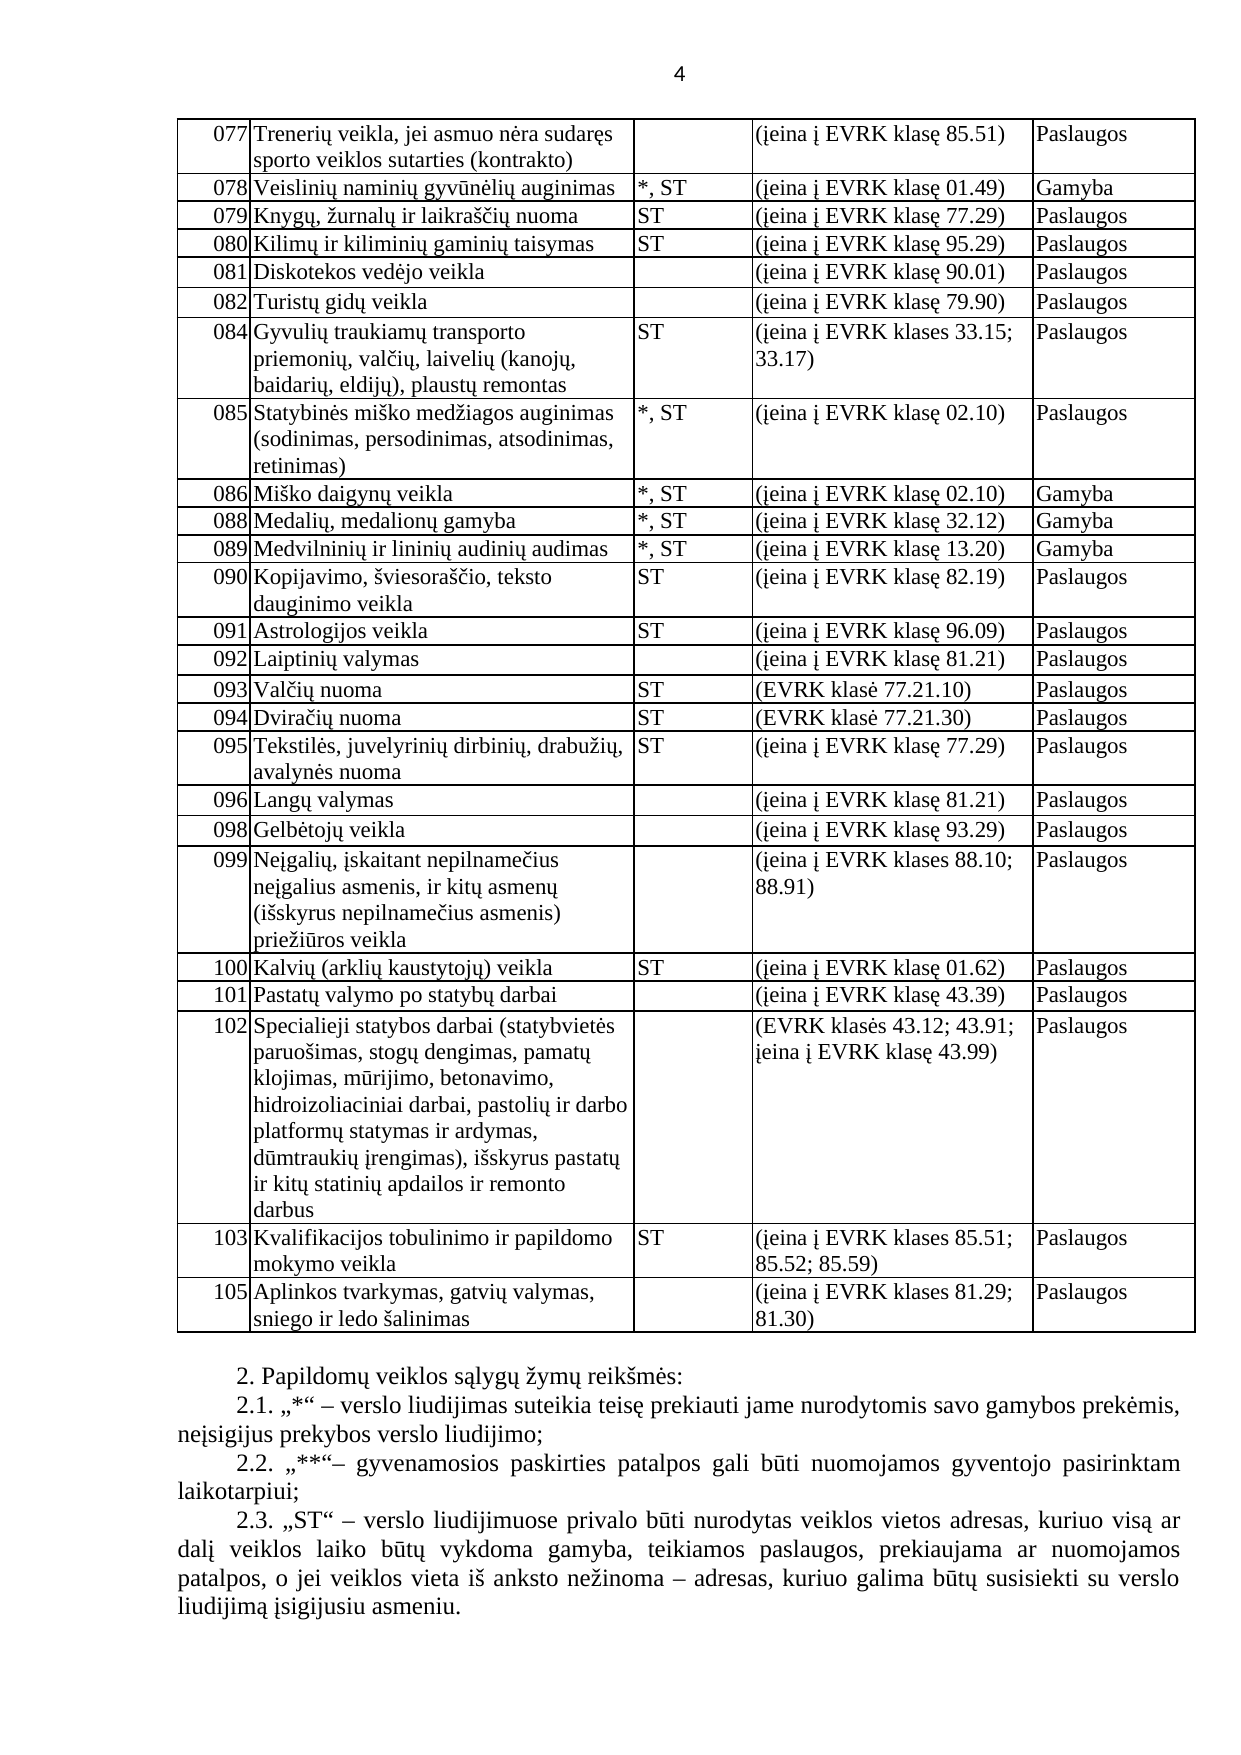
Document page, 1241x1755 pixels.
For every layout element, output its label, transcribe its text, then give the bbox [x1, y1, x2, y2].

table_cell ST [635, 230, 752, 256]
table_cell [635, 1012, 752, 1223]
table_cell [635, 847, 752, 952]
table_cell 081 [178, 258, 249, 286]
table_cell 082 [178, 288, 249, 317]
table_cell 098 [178, 816, 249, 845]
table_cell *, ST [635, 174, 752, 200]
table_cell [635, 982, 752, 1010]
table_cell (įeina į EVRK klasę 95.29) [753, 230, 1032, 256]
table_cell Paslaugos [1034, 202, 1194, 228]
table_cell Gamyba [1034, 508, 1194, 534]
table_cell Valčių nuoma [251, 676, 633, 702]
table_cell (įeina į EVRK klasę 02.10) [753, 480, 1032, 506]
table_cell Paslaugos [1034, 563, 1194, 616]
table_cell (įeina į EVRK klasę 01.62) [753, 954, 1032, 980]
table_cell Paslaugos [1034, 732, 1194, 784]
table_cell 090 [178, 563, 249, 616]
table_cell 095 [178, 732, 249, 784]
table_cell Medalių, medalionų gamyba [251, 508, 633, 534]
table_cell (įeina į EVRK klases 81.29; 81.30) [753, 1278, 1032, 1331]
table_cell Gyvulių traukiamų transporto priemonių, valčių, laivelių (kanojų, baidarių, eldijų), plaustų remontas [251, 318, 633, 397]
table_cell Gamyba [1034, 536, 1194, 562]
table_cell Paslaugos [1034, 258, 1194, 286]
table_cell 091 [178, 618, 249, 644]
table_cell (įeina į EVRK klases 88.10; 88.91) [753, 847, 1032, 952]
table_cell Paslaugos [1034, 318, 1194, 397]
table_cell [635, 120, 752, 172]
table_cell Kopijavimo, šviesoraščio, teksto dauginimo veikla [251, 563, 633, 616]
table_cell Paslaugos [1034, 646, 1194, 674]
table_cell (įeina į EVRK klasę 43.39) [753, 982, 1032, 1010]
table_cell 099 [178, 847, 249, 952]
table_cell 094 [178, 704, 249, 730]
text 2. Papildomų veiklos sąlygų žymų reikšmės: [177, 1361, 1240, 1390]
table_cell 096 [178, 786, 249, 815]
table_cell Miško daigynų veikla [251, 480, 633, 506]
table_cell Langų valymas [251, 786, 633, 815]
table_cell (įeina į EVRK klasę 77.29) [753, 202, 1032, 228]
table_cell ST [635, 318, 752, 397]
table_cell ST [635, 202, 752, 228]
table_cell [635, 646, 752, 674]
text 2.1. „*“ – verslo liudijimas suteikia teisę prekiauti jame nurodytomis savo gamybos prekėmis, neįsigijus prekybos verslo liudijimo; [177, 1390, 1181, 1448]
table_cell Paslaugos [1034, 954, 1194, 980]
table_cell (įeina į EVRK klases 33.15; 33.17) [753, 318, 1032, 397]
table_cell (EVRK klasė 77.21.10) [753, 676, 1032, 702]
table_cell Kilimų ir kiliminių gaminių taisymas [251, 230, 633, 256]
table_cell *, ST [635, 399, 752, 478]
table_cell ST [635, 618, 752, 644]
table_cell 085 [178, 399, 249, 478]
table_cell (įeina į EVRK klasę 02.10) [753, 399, 1032, 478]
table_cell Paslaugos [1034, 399, 1194, 478]
table_cell 089 [178, 536, 249, 562]
table_cell Specialieji statybos darbai (statybvietės paruošimas, stogų dengimas, pamatų klojimas, mūrijimo, betonavimo, hidroizoliaciniai darbai, pastolių ir darbo platformų statymas ir ardymas, dūmtraukių įrengimas), išskyrus pastatų ir kitų statinių apdailos ir remonto darbus [251, 1012, 633, 1223]
table_cell *, ST [635, 536, 752, 562]
table_cell 084 [178, 318, 249, 397]
table_cell 102 [178, 1012, 249, 1223]
table_cell ST [635, 676, 752, 702]
table_cell Paslaugos [1034, 847, 1194, 952]
table_cell [635, 288, 752, 317]
table_cell (įeina į EVRK klasę 82.19) [753, 563, 1032, 616]
table_cell 078 [178, 174, 249, 200]
table_cell Aplinkos tvarkymas, gatvių valymas, sniego ir ledo šalinimas [251, 1278, 633, 1331]
table_cell Astrologijos veikla [251, 618, 633, 644]
table_cell Paslaugos [1034, 1224, 1194, 1277]
table_cell Knygų, žurnalų ir laikraščių nuoma [251, 202, 633, 228]
table_cell Kalvių (arklių kaustytojų) veikla [251, 954, 633, 980]
table_cell 092 [178, 646, 249, 674]
table_cell [635, 816, 752, 845]
table_cell Neįgalių, įskaitant nepilnamečius neįgalius asmenis, ir kitų asmenų (išskyrus nepilnamečius asmenis) priežiūros veikla [251, 847, 633, 952]
table_cell (įeina į EVRK klasę 85.51) [753, 120, 1032, 172]
table_cell Paslaugos [1034, 1012, 1194, 1223]
table_cell [635, 258, 752, 286]
table_cell Paslaugos [1034, 816, 1194, 845]
table_cell Paslaugos [1034, 704, 1194, 730]
table_cell *, ST [635, 480, 752, 506]
table_cell Dviračių nuoma [251, 704, 633, 730]
table_cell ST [635, 732, 752, 784]
table_cell (įeina į EVRK klases 85.51; 85.52; 85.59) [753, 1224, 1032, 1277]
table_cell (įeina į EVRK klasę 93.29) [753, 816, 1032, 845]
table_cell 080 [178, 230, 249, 256]
table_cell Paslaugos [1034, 618, 1194, 644]
table_cell Turistų gidų veikla [251, 288, 633, 317]
table_cell 093 [178, 676, 249, 702]
table_cell [635, 786, 752, 815]
table_cell (įeina į EVRK klasę 81.21) [753, 786, 1032, 815]
table_cell Paslaugos [1034, 120, 1194, 172]
table_cell Paslaugos [1034, 230, 1194, 256]
table_cell (įeina į EVRK klasę 13.20) [753, 536, 1032, 562]
table_cell 105 [178, 1278, 249, 1331]
table_cell (įeina į EVRK klasę 32.12) [753, 508, 1032, 534]
table_cell 103 [178, 1224, 249, 1277]
table_cell Gelbėtojų veikla [251, 816, 633, 845]
table_cell Paslaugos [1034, 1278, 1194, 1331]
table_cell (EVRK klasės 43.12; 43.91; įeina į EVRK klasę 43.99) [753, 1012, 1032, 1223]
table_cell (įeina į EVRK klasę 77.29) [753, 732, 1032, 784]
table_cell Paslaugos [1034, 288, 1194, 317]
table_cell (įeina į EVRK klasę 81.21) [753, 646, 1032, 674]
text 2.2. „**“– gyvenamosios paskirties patalpos gali būti nuomojamos gyventojo pasirinktam laikotarpiui; [177, 1448, 1181, 1505]
table_cell Tekstilės, juvelyrinių dirbinių, drabužių, avalynės nuoma [251, 732, 633, 784]
table_cell 088 [178, 508, 249, 534]
table_cell (įeina į EVRK klasę 90.01) [753, 258, 1032, 286]
table_cell Diskotekos vedėjo veikla [251, 258, 633, 286]
table_cell *, ST [635, 508, 752, 534]
table_cell Veislinių naminių gyvūnėlių auginimas [251, 174, 633, 200]
table_cell ST [635, 1224, 752, 1277]
table_cell (EVRK klasė 77.21.30) [753, 704, 1032, 730]
table_cell Paslaugos [1034, 676, 1194, 702]
table_cell 079 [178, 202, 249, 228]
table_cell Statybinės miško medžiagos auginimas (sodinimas, persodinimas, atsodinimas, retinimas) [251, 399, 633, 478]
table_cell Paslaugos [1034, 982, 1194, 1010]
table_cell Pastatų valymo po statybų darbai [251, 982, 633, 1010]
table_cell Gamyba [1034, 174, 1194, 200]
table_cell Gamyba [1034, 480, 1194, 506]
table_cell Kvalifikacijos tobulinimo ir papildomo mokymo veikla [251, 1224, 633, 1277]
table_cell ST [635, 563, 752, 616]
table_cell Medvilninių ir lininių audinių audimas [251, 536, 633, 562]
table_cell 101 [178, 982, 249, 1010]
table_cell Laiptinių valymas [251, 646, 633, 674]
table_cell ST [635, 704, 752, 730]
table_cell 100 [178, 954, 249, 980]
table_cell 077 [178, 120, 249, 172]
table_cell Trenerių veikla, jei asmuo nėra sudaręs sporto veiklos sutarties (kontrakto) [251, 120, 633, 172]
table_cell (įeina į EVRK klasę 01.49) [753, 174, 1032, 200]
table_cell ST [635, 954, 752, 980]
table_cell 086 [178, 480, 249, 506]
table_cell [635, 1278, 752, 1331]
table_cell (įeina į EVRK klasę 79.90) [753, 288, 1032, 317]
text 2.3. „ST“ – verslo liudijimuose privalo būti nurodytas veiklos vietos adresas, kuriuo visą ar dalį veiklos laiko būtų vykdoma gamyba, teikiamos paslaugos, prekiaujama ar nuomojamos patalpos, o jei veiklos vieta iš anksto nežinoma – adresas, kuriuo galima būtų susisiekti su verslo liudijimą įsigijusiu asmeniu. [177, 1505, 1181, 1620]
table_cell (įeina į EVRK klasę 96.09) [753, 618, 1032, 644]
table_cell Paslaugos [1034, 786, 1194, 815]
